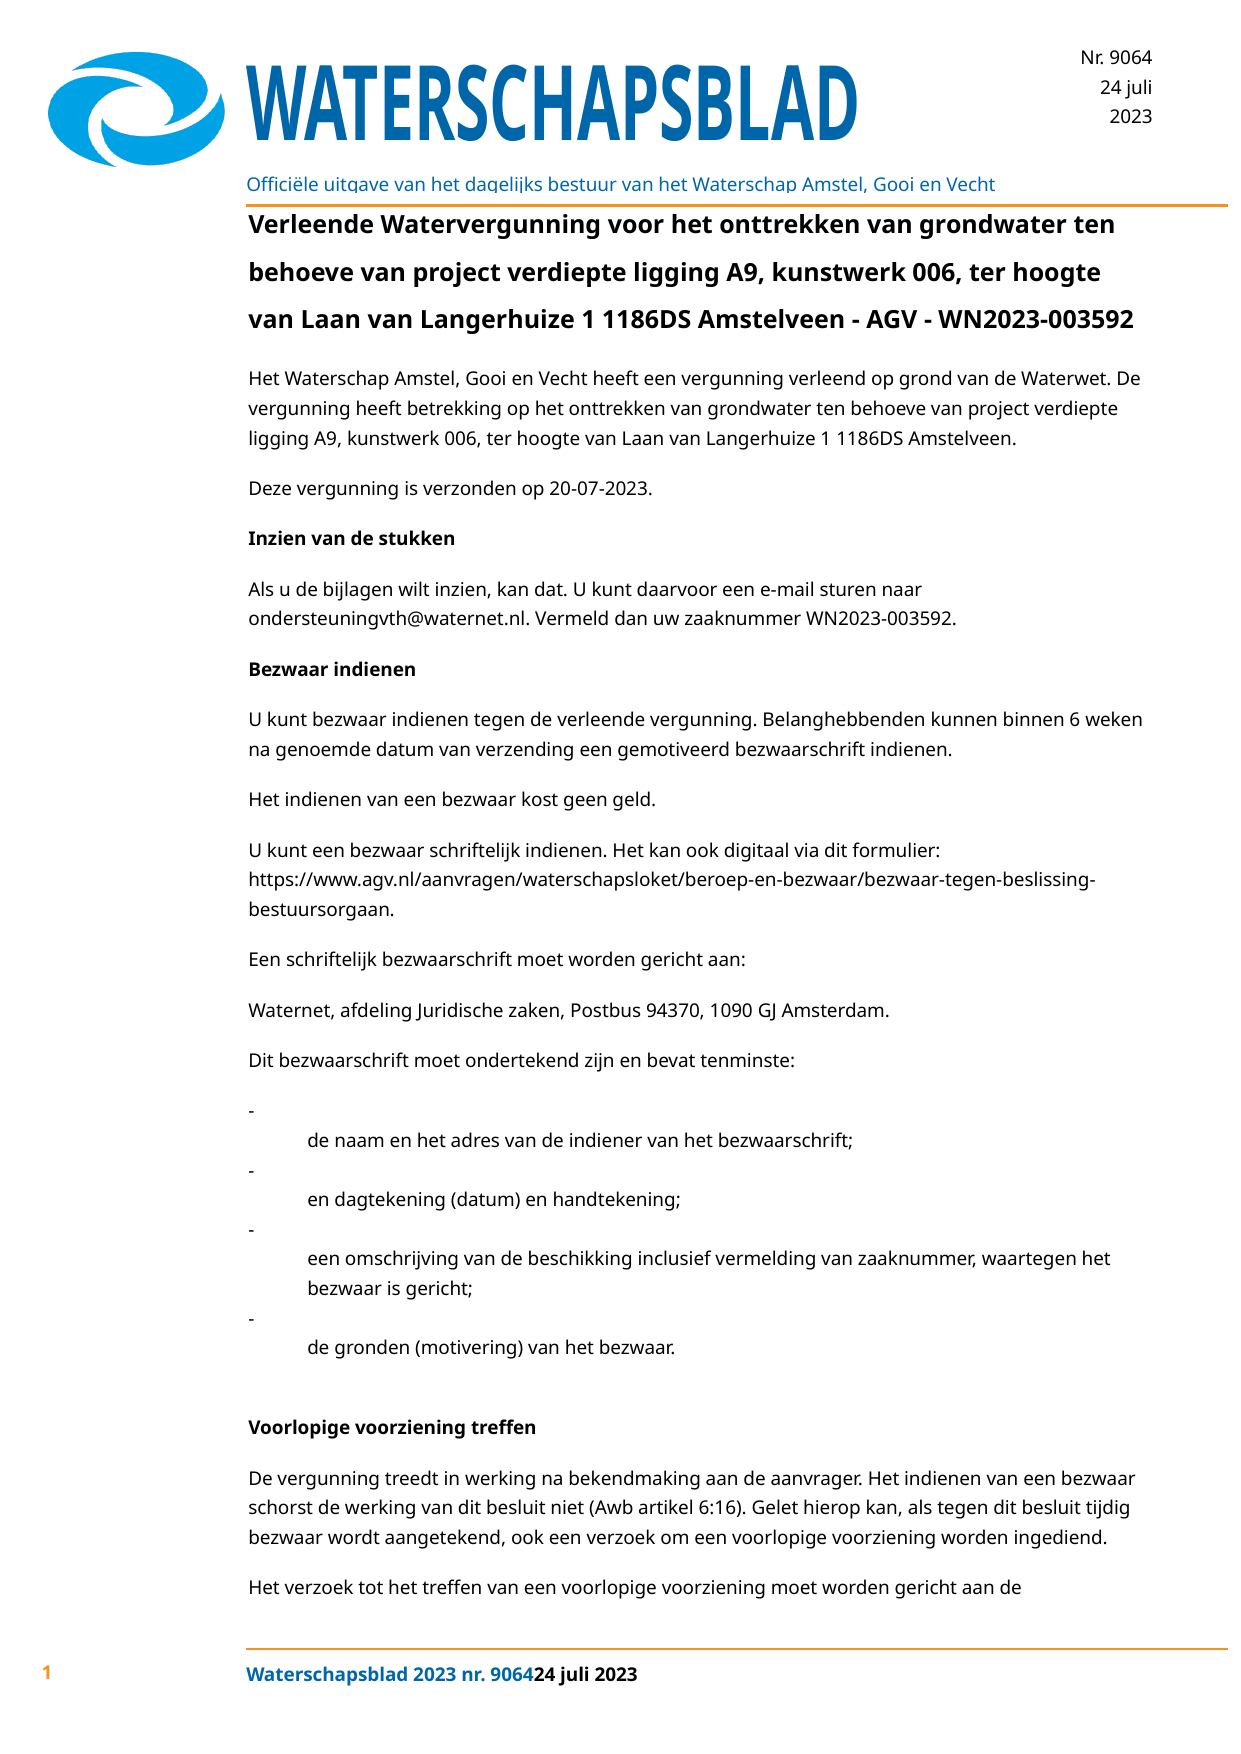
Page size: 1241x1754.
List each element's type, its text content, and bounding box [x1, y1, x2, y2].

text Voorlopige voorziening treffen [248, 1414, 1152, 1440]
text Deze vergunning is verzonden op 20-07-2023. [248, 475, 1152, 501]
list de naam en het adres van de indiener van het bezwaarschrift; [248, 1127, 1152, 1153]
text U kunt een bezwaar schriftelijk indienen. Het kan ook digitaal via dit formulier: https://www.agv.nl/aanvragen/waterschapsloket/beroep-en-bezwaar/bezwaar-tegen-beslissing-bestuursorgaan. [248, 837, 1152, 922]
list en dagtekening (datum) en handtekening; [248, 1186, 1152, 1212]
text Verleende Watervergunning voor het onttrekken van grondwater ten behoeve van project verdiepte ligging A9, kunstwerk 006, ter hoogte van Laan van Langerhuize 1 1186DS Amstelveen - AGV - WN2023-003592 [248, 207, 1152, 336]
text Als u de bijlagen wilt inzien, kan dat. U kunt daarvoor een e-mail sturen naar ondersteuningvth@waternet.nl. Vermeld dan uw zaaknummer WN2023-003592. [248, 576, 1152, 631]
text De vergunning treedt in werking na bekendmaking aan de aanvrager. Het indienen van een bezwaar schorst de werking van dit besluit niet (Awb artikel 6:16). Gelet hierop kan, als tegen dit besluit tijdig bezwaar wordt aangetekend, ook een verzoek om een voorlopige voorziening worden ingediend. [248, 1465, 1152, 1549]
list een omschrijving van de beschikking inclusief vermelding van zaaknummer, waartegen het bezwaar is gericht; [248, 1246, 1152, 1301]
text Een schriftelijk bezwaarschrift moet worden gericht aan: [248, 946, 1152, 972]
text Het indienen van een bezwaar kost geen geld. [248, 786, 1152, 812]
picture [41, 47, 231, 172]
text U kunt bezwaar indienen tegen de verleende vergunning. Belanghebbenden kunnen binnen 6 weken na genoemde datum van verzending een gemotiveerd bezwaarschrift indienen. [248, 706, 1152, 762]
text Inzien van de stukken [248, 526, 1152, 551]
text Bezwaar indienen [248, 656, 1152, 682]
text Waternet, afdeling Juridische zaken, Postbus 94370, 1090 GJ Amsterdam. [248, 997, 1152, 1022]
list de gronden (motivering) van het bezwaar. [248, 1334, 1152, 1360]
text Het Waterschap Amstel, Gooi en Vecht heeft een vergunning verleend op grond van de Waterwet. De vergunning heeft betrekking op het onttrekken van grondwater ten behoeve van project verdiepte ligging A9, kunstwerk 006, ter hoogte van Laan van Langerhuize 1 1186DS Amstelveen. [248, 366, 1152, 450]
text Het verzoek tot het treffen van een voorlopige voorziening moet worden gericht aan de [248, 1574, 1152, 1600]
text Dit bezwaarschrift moet ondertekend zijn en bevat tenminste: [248, 1047, 1152, 1073]
